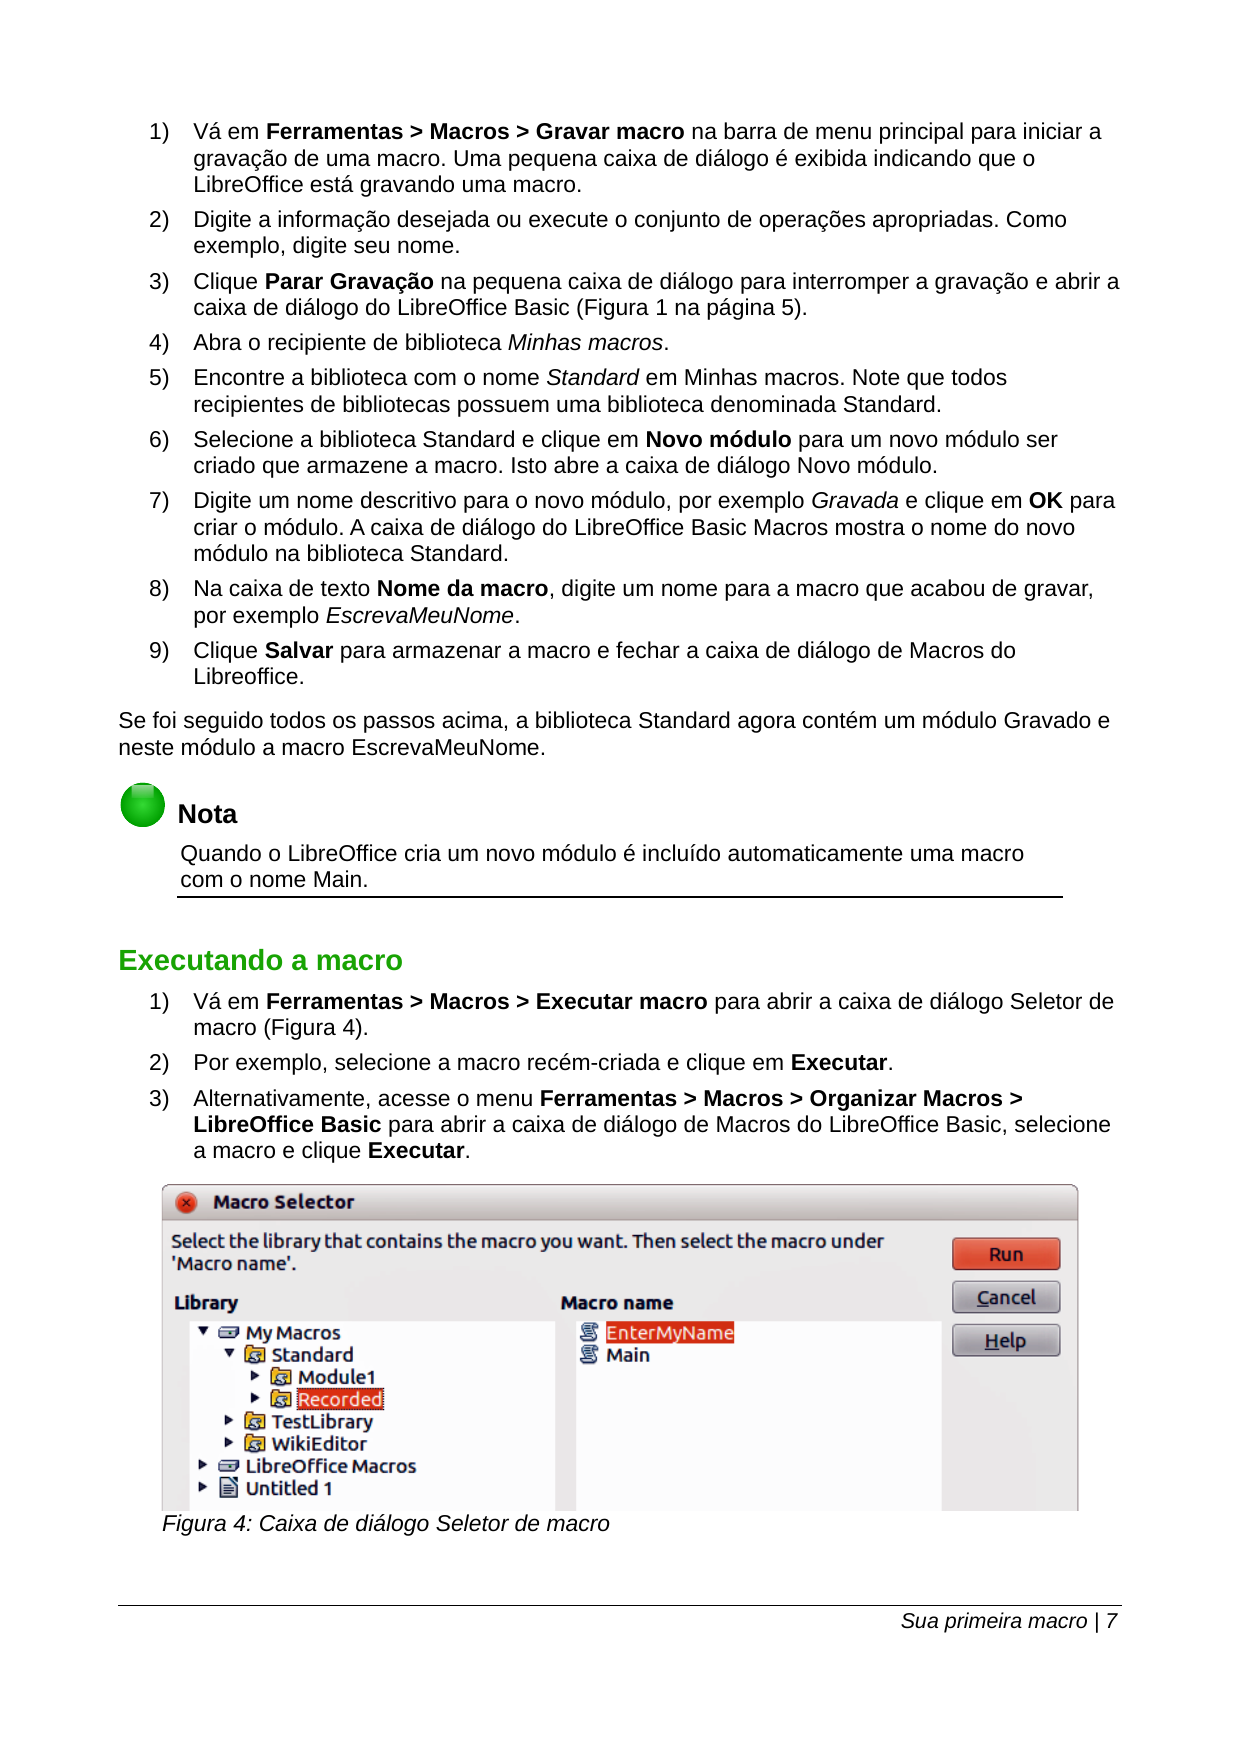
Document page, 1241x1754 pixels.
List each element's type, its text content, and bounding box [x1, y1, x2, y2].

list Digite a informação desejada ou execute o conjunto de operações apropriadas. Como exemplo, digite seu nome. [169, 206, 1122, 259]
picture [161, 1184, 1079, 1511]
text Figura 4: Caixa de diálogo Seletor de macro [162, 1511, 1078, 1537]
list Alternativamente, acesse o menu Ferramentas > Macros > Organizar Macros > LibreOffice Basic para abrir a caixa de diálogo de Macros do LibreOffice Basic, selecione a macro e clique Executar. [169, 1084, 1122, 1164]
list Abra o recipiente de biblioteca Minhas macros. [169, 329, 1122, 356]
list Selecione a biblioteca Standard e clique em Novo módulo para um novo módulo ser criado que armazene a macro. Isto abre a caixa de diálogo Novo módulo. [169, 426, 1122, 479]
list Vá em Ferramentas > Macros > Gravar macro na barra de menu principal para iniciar a gravação de uma macro. Uma pequena caixa de diálogo é exibida indicando que o LibreOffice está gravando uma macro. [169, 118, 1122, 197]
subtitle Executando a macro [118, 942, 1122, 976]
text Se foi seguido todos os passos acima, a biblioteca Standard agora contém um módulo Gravado e neste módulo a macro EscrevaMeuNome. [118, 707, 1122, 760]
list Vá em Ferramentas > Macros > Executar macro para abrir a caixa de diálogo Seletor de macro (Figura 4). [169, 988, 1122, 1041]
list Encontre a biblioteca com o nome Standard em Minhas macros. Note que todos recipientes de bibliotecas possuem uma biblioteca denominada Standard. [169, 364, 1122, 417]
text Quando o LibreOffice cria um novo módulo é incluído automaticamente uma macro com o nome Main. [177, 837, 1063, 896]
list Clique Parar Gravação na pequena caixa de diálogo para interromper a gravação e abrir a caixa de diálogo do LibreOffice Basic (Figura 1 na página 5). [169, 268, 1122, 320]
subtitle Nota [118, 780, 1122, 829]
list Clique Salvar para armazenar a macro e fechar a caixa de diálogo de Macros do Libreoffice. [169, 637, 1122, 690]
list Por exemplo, selecione a macro recém-criada e clique em Executar. [169, 1049, 1122, 1076]
list Na caixa de texto Nome da macro, digite um nome para a macro que acabou de gravar, por exemplo EscrevaMeuNome. [169, 575, 1122, 628]
list Digite um nome descritivo para o novo módulo, por exemplo Gravada e clique em OK para criar o módulo. A caixa de diálogo do LibreOffice Basic Macros mostra o nome do novo módulo na biblioteca Standard. [169, 487, 1122, 567]
